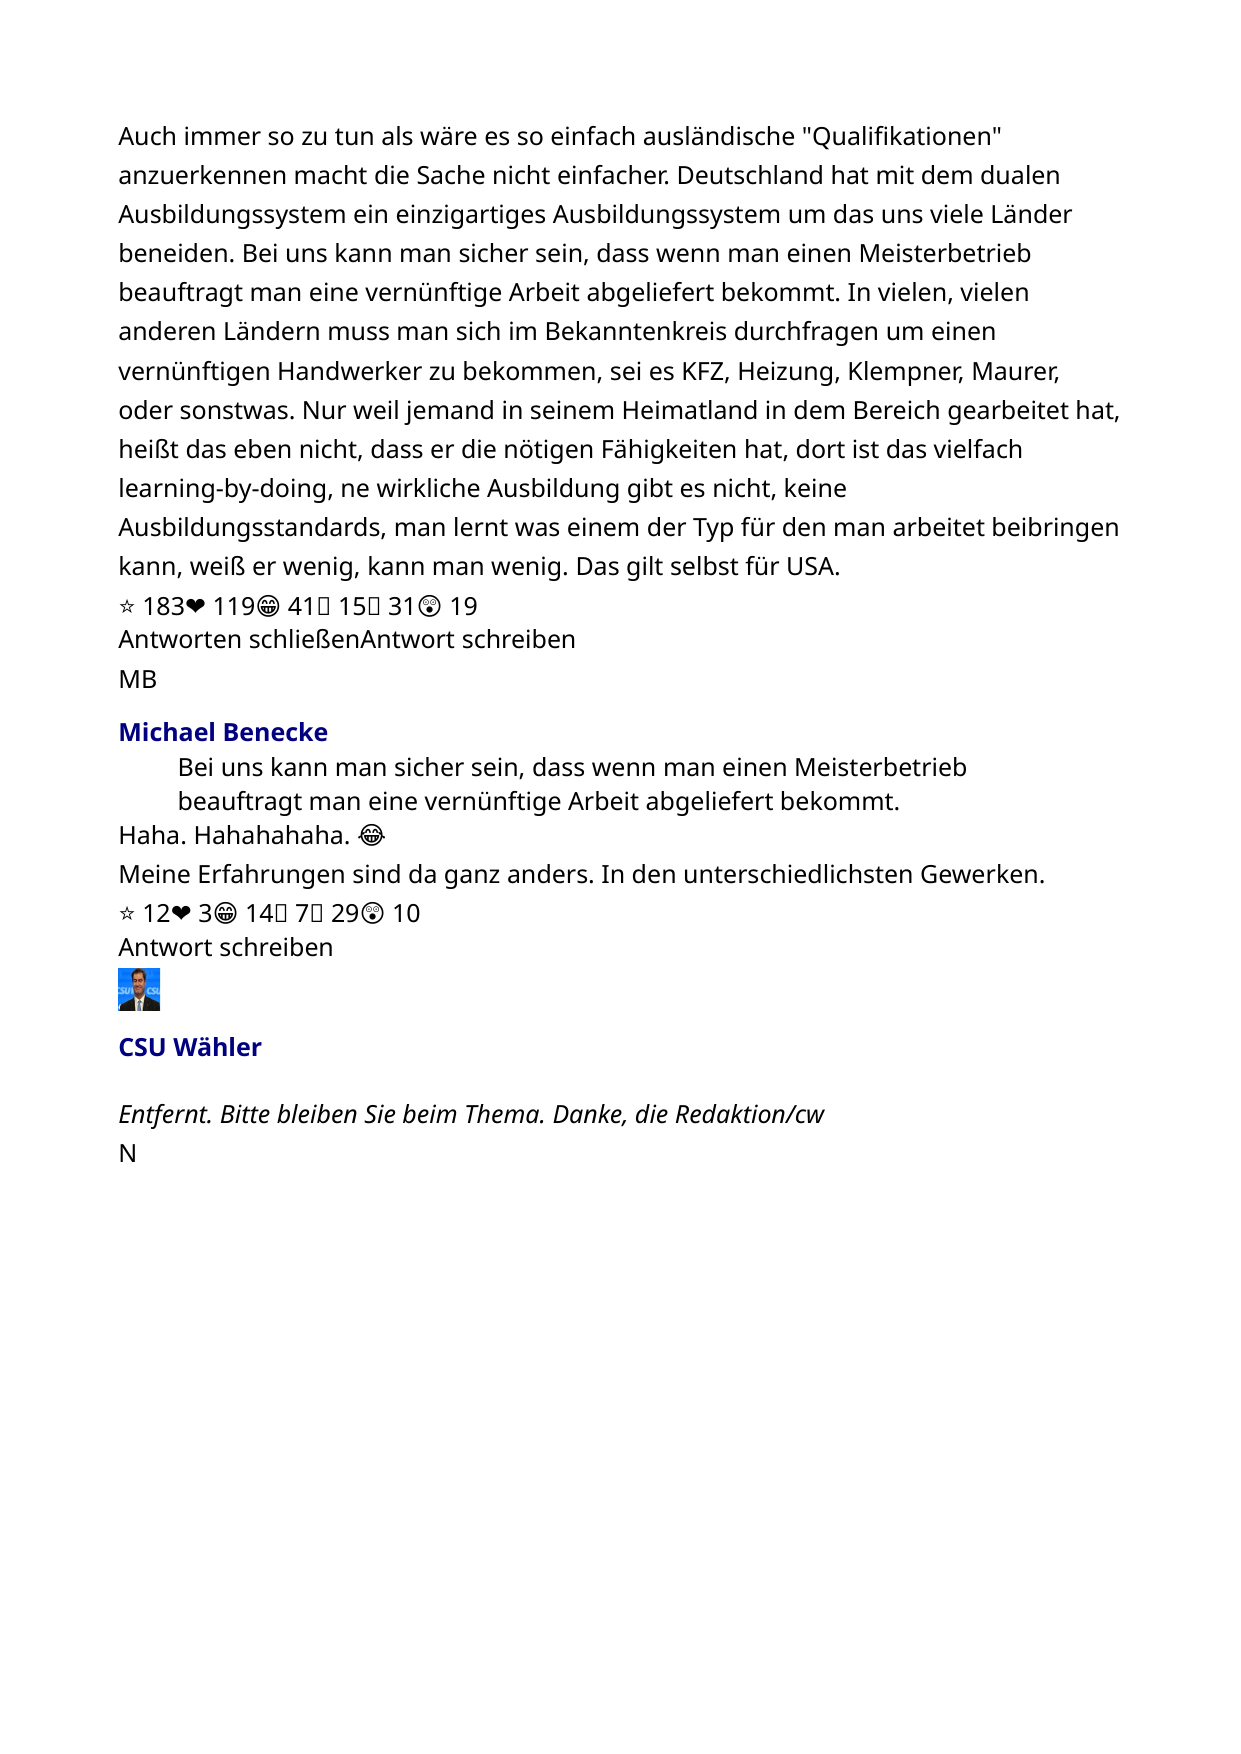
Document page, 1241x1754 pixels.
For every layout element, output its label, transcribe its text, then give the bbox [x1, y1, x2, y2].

text ⭐️ 12❤️ 3😁 14🙁 7🤨 29😲 10 [118, 896, 1122, 930]
text N [118, 1136, 1122, 1170]
subtitle Michael Benecke [118, 715, 1122, 749]
text Meine Erfahrungen sind da ganz anders. In den unterschiedlichsten Gewerken. [118, 856, 1122, 891]
text Auch immer so zu tun als wäre es so einfach ausländische "Qualifikationen" anzuerkennen macht die Sache nicht einfacher. Deutschland hat mit dem dualen Ausbildungssystem ein einzigartiges Ausbildungssystem um das uns viele Länder beneiden. Bei uns kann man sicher sein, dass wenn man einen Meisterbetrieb beauftragt man eine vernünftige Arbeit abgeliefert bekommt. In vielen, vielen anderen Ländern muss man sich im Bekanntenkreis durchfragen um einen vernünftigen Handwerker zu bekommen, sei es KFZ, Heizung, Klempner, Maurer, oder sonstwas. Nur weil jemand in seinem Heimatland in dem Bereich gearbeitet hat, heißt das eben nicht, dass er die nötigen Fähigkeiten hat, dort ist das vielfach learning-by-doing, ne wirkliche Ausbildung gibt es nicht, keine Ausbildungsstandards, man lernt was einem der Typ für den man arbeitet beibringen kann, weiß er wenig, kann man wenig. Das gilt selbst für USA. [118, 118, 1122, 583]
text ⭐️ 183❤️ 119😁 41🙁 15🤨 31😲 19 [118, 588, 1122, 622]
text MB [118, 661, 1122, 695]
subtitle CSU Wähler [118, 1030, 1122, 1064]
text Entfernt. Bitte bleiben Sie beim Thema. Danke, die Redaktion/cw [118, 1097, 1122, 1131]
picture [118, 968, 161, 1011]
text Haha. Hahahahaha. 😂 [118, 817, 1122, 851]
text Antworten schließenAntwort schreiben [118, 622, 1122, 656]
text Antwort schreiben [118, 930, 1122, 964]
text Bei uns kann man sicher sein, dass wenn man einen Meisterbetrieb beauftragt man eine vernünftige Arbeit abgeliefert bekommt. [177, 749, 1063, 817]
